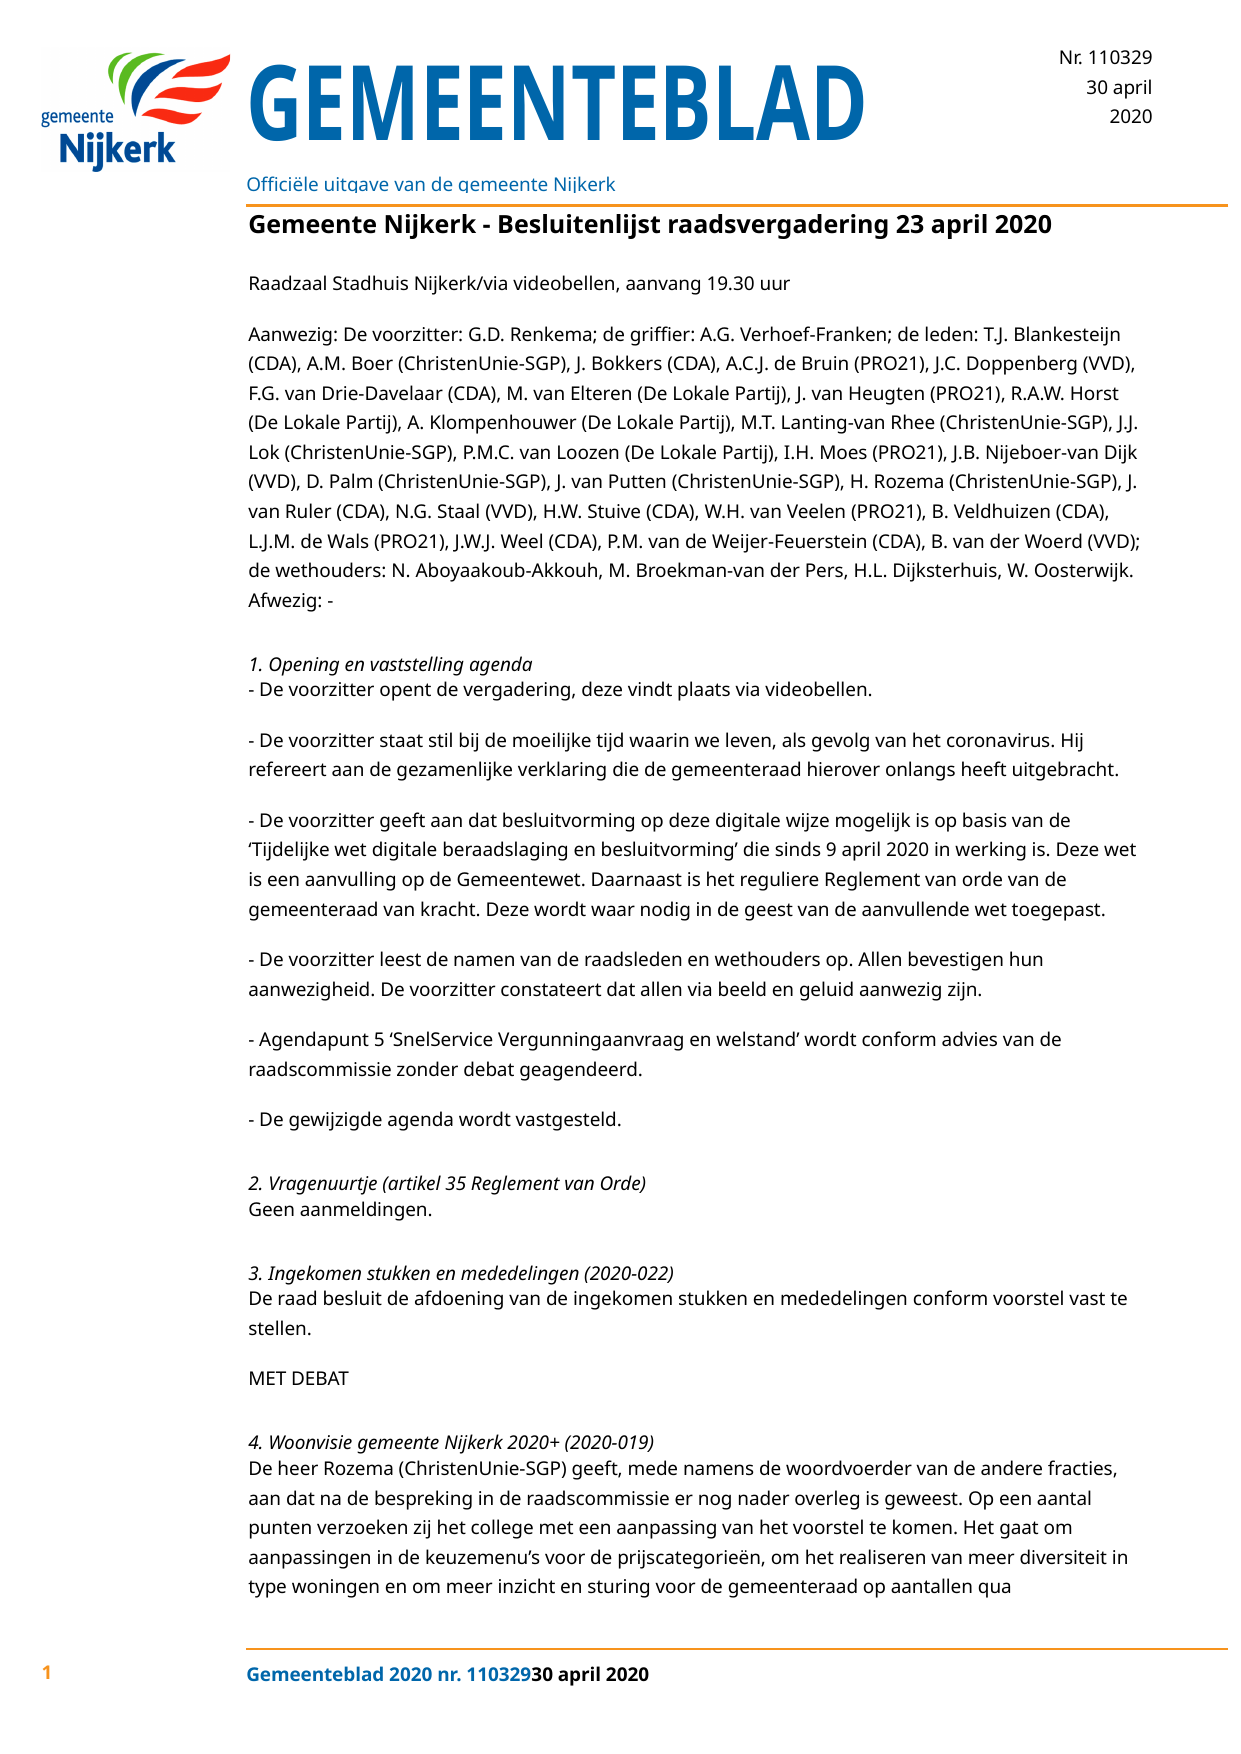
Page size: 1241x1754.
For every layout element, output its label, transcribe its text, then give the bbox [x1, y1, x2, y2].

text - De voorzitter geeft aan dat besluitvorming op deze digitale wijze mogelijk is op basis van de ‘Tijdelijke wet digitale beraadslaging en besluitvorming’ die sinds 9 april 2020 in werking is. Deze wet is een aanvulling op de Gemeentewet. Daarnaast is het reguliere Reglement van orde van de gemeenteraad van kracht. Deze wordt waar nodig in de geest van de aanvullende wet toegepast. [248, 807, 1152, 922]
text - De gewijzigde agenda wordt vastgesteld. [248, 1106, 1152, 1132]
text 1. Opening en vaststelling agenda [248, 651, 1152, 677]
text - Agendapunt 5 ‘SnelService Vergunningaanvraag en welstand’ wordt conform advies van de raadscommissie zonder debat geagendeerd. [248, 1026, 1152, 1082]
text Gemeente Nijkerk - Besluitenlijst raadsvergadering 23 april 2020 [248, 207, 1152, 241]
text MET DEBAT [248, 1366, 1152, 1391]
text De raad besluit de afdoening van de ingekomen stukken en mededelingen conform voorstel vast te stellen. [248, 1286, 1152, 1341]
text - De voorzitter leest de namen van de raadsleden en wethouders op. Allen bevestigen hun aanwezigheid. De voorzitter constateert dat allen via beeld en geluid aanwezig zijn. [248, 946, 1152, 1002]
picture [41, 47, 231, 172]
text 2. Vragenuurtje (artikel 35 Reglement van Orde) [248, 1170, 1152, 1196]
text 4. Woonvisie gemeente Nijkerk 2020+ (2020-019) [248, 1429, 1152, 1455]
text - De voorzitter opent de vergadering, deze vindt plaats via videobellen. [248, 677, 1152, 702]
text De heer Rozema (ChristenUnie-SGP) geeft, mede namens de woordvoerder van de andere fracties, aan dat na de bespreking in de raadscommissie er nog nader overleg is geweest. Op een aantal punten verzoeken zij het college met een aanpassing van het voorstel te komen. Het gaat om aanpassingen in de keuzemenu’s voor de prijscategorieën, om het realiseren van meer diversiteit in type woningen en om meer inzicht en sturing voor de gemeenteraad op aantallen qua [248, 1455, 1152, 1599]
text Aanwezig: De voorzitter: G.D. Renkema; de griffier: A.G. Verhoef-Franken; de leden: T.J. Blankesteijn (CDA), A.M. Boer (ChristenUnie-SGP), J. Bokkers (CDA), A.C.J. de Bruin (PRO21), J.C. Doppenberg (VVD), F.G. van Drie-Davelaar (CDA), M. van Elteren (De Lokale Partij), J. van Heugten (PRO21), R.A.W. Horst (De Lokale Partij), A. Klompenhouwer (De Lokale Partij), M.T. Lanting-van Rhee (ChristenUnie-SGP), J.J. Lok (ChristenUnie-SGP), P.M.C. van Loozen (De Lokale Partij), I.H. Moes (PRO21), J.B. Nijeboer-van Dijk (VVD), D. Palm (ChristenUnie-SGP), J. van Putten (ChristenUnie-SGP), H. Rozema (ChristenUnie-SGP), J. van Ruler (CDA), N.G. Staal (VVD), H.W. Stuive (CDA), W.H. van Veelen (PRO21), B. Veldhuizen (CDA), L.J.M. de Wals (PRO21), J.W.J. Weel (CDA), P.M. van de Weijer-Feuerstein (CDA), B. van der Woerd (VVD); de wethouders: N. Aboyaakoub-Akkouh, M. Broekman-van der Pers, H.L. Dijksterhuis, W. Oosterwijk. Afwezig: - [248, 321, 1152, 613]
text Raadzaal Stadhuis Nijkerk/via videobellen, aanvang 19.30 uur [248, 270, 1152, 296]
text Geen aanmeldingen. [248, 1196, 1152, 1222]
text 3. Ingekomen stukken en mededelingen (2020-022) [248, 1260, 1152, 1286]
text - De voorzitter staat stil bij de moeilijke tijd waarin we leven, als gevolg van het coronavirus. Hij refereert aan de gezamenlijke verklaring die de gemeenteraad hierover onlangs heeft uitgebracht. [248, 727, 1152, 782]
